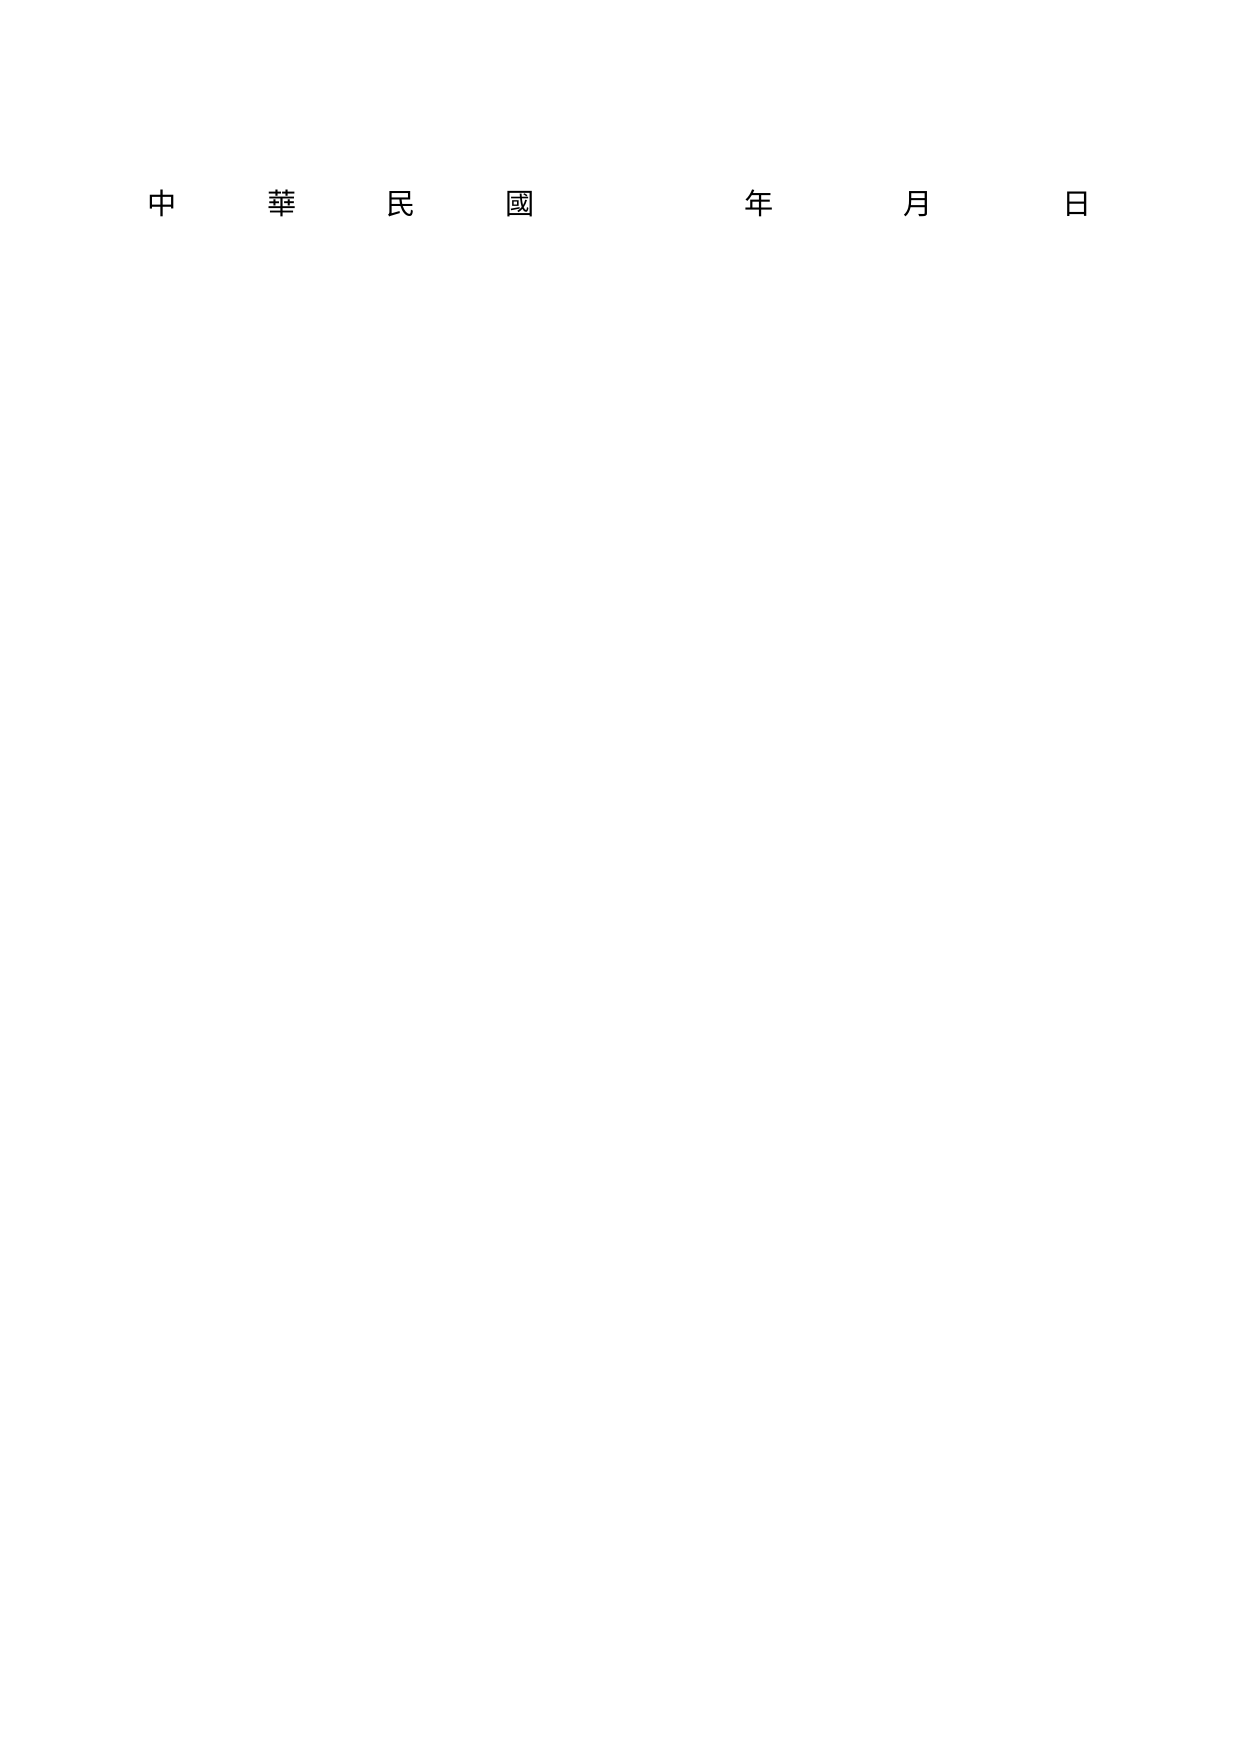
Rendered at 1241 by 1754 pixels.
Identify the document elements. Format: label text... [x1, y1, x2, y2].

text 中 華 民 國 年 月 日 [148, 164, 1092, 239]
